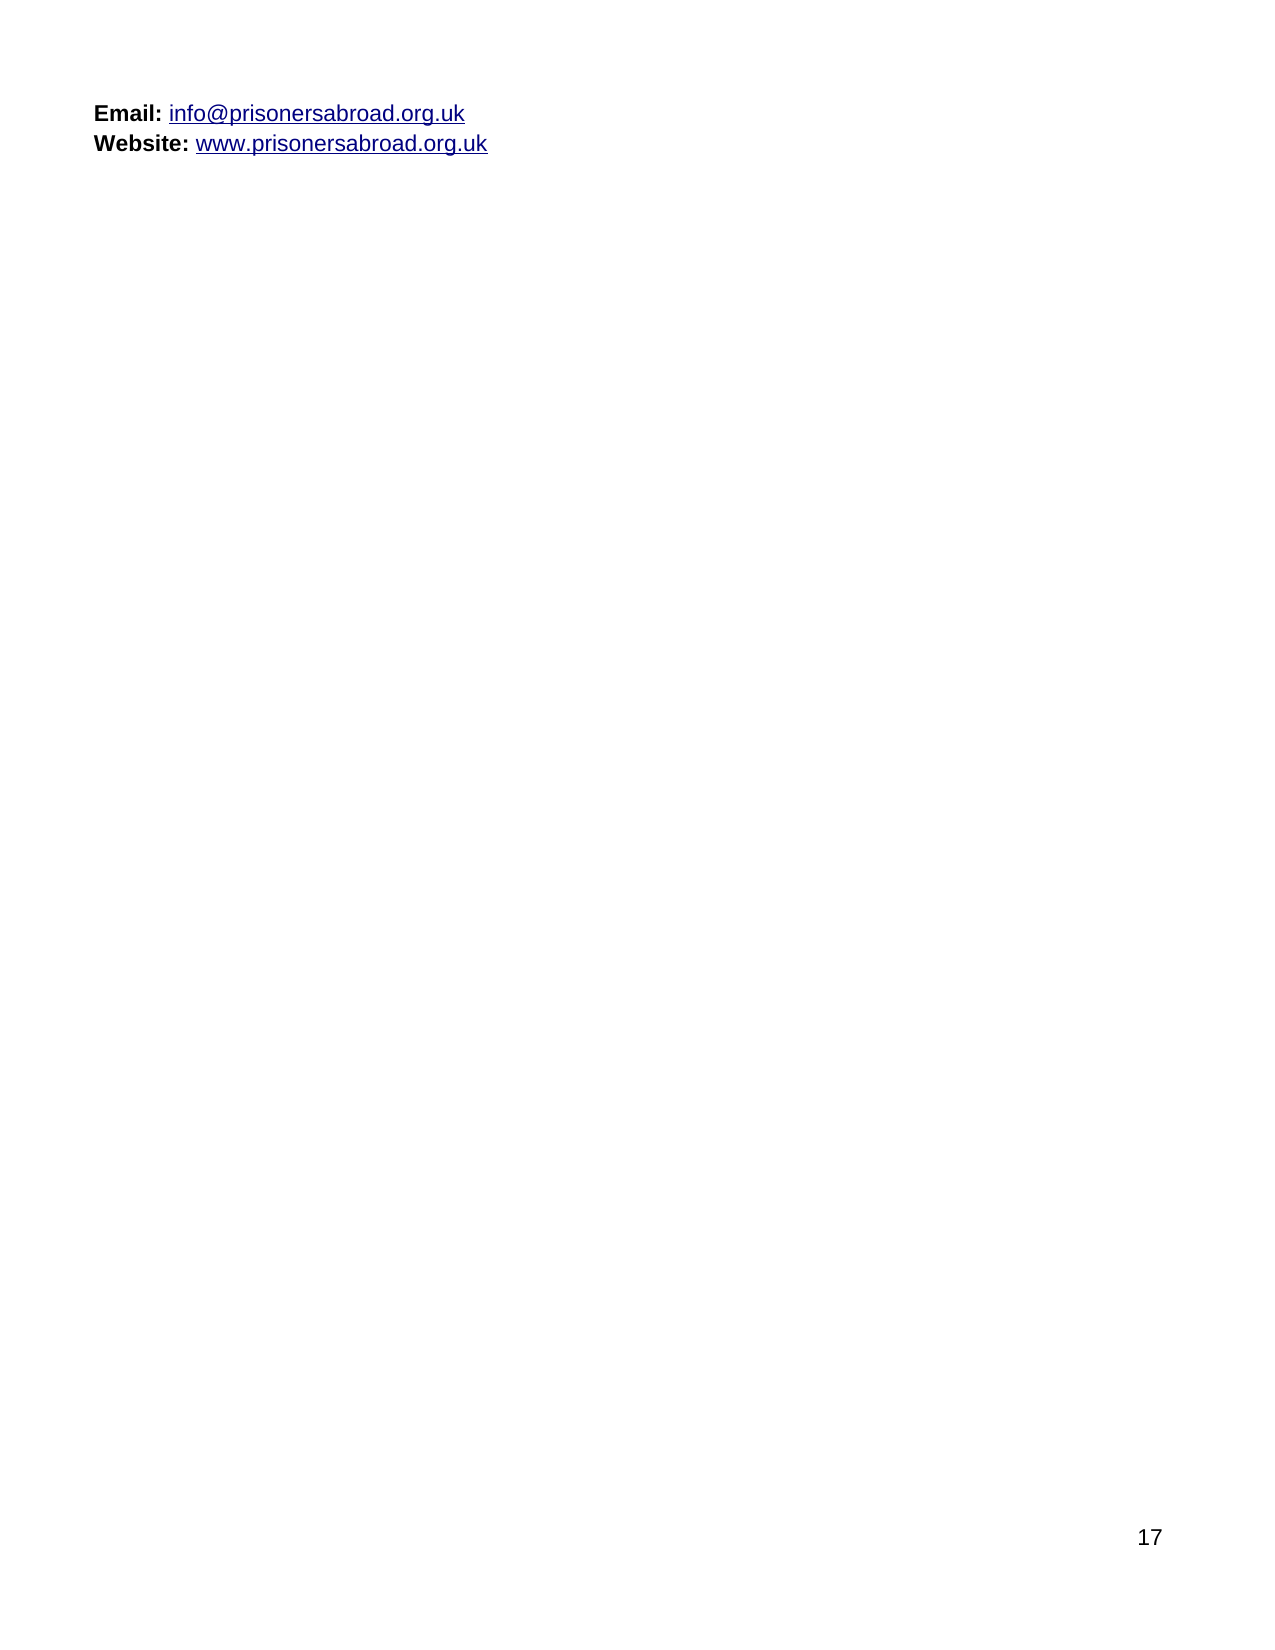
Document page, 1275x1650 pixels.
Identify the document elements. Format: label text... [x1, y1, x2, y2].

text Email: info@prisonersabroad.org.uk Website: www.prisonersabroad.org.uk [94, 100, 1162, 157]
